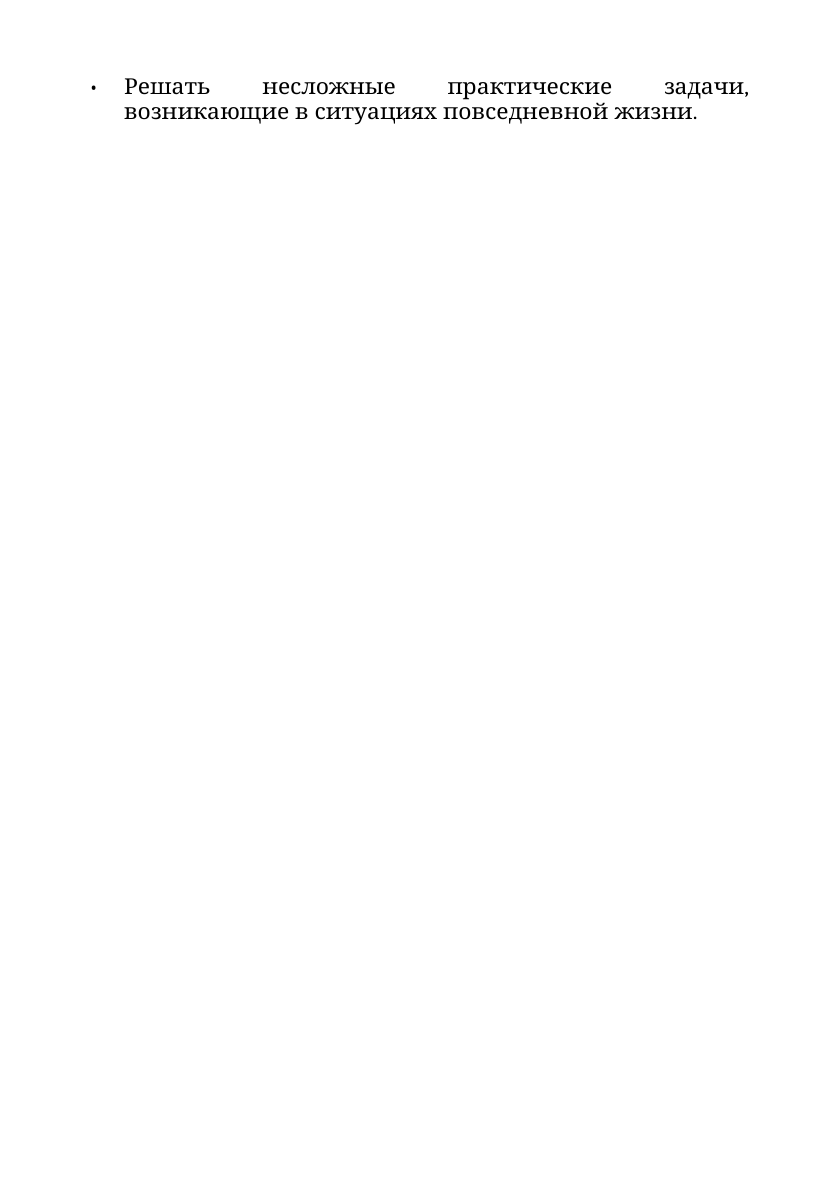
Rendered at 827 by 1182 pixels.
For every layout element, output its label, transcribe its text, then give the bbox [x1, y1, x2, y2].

list Решать несложные практические задачи, возникающие в ситуациях повседневной жизни. [88, 75, 750, 125]
